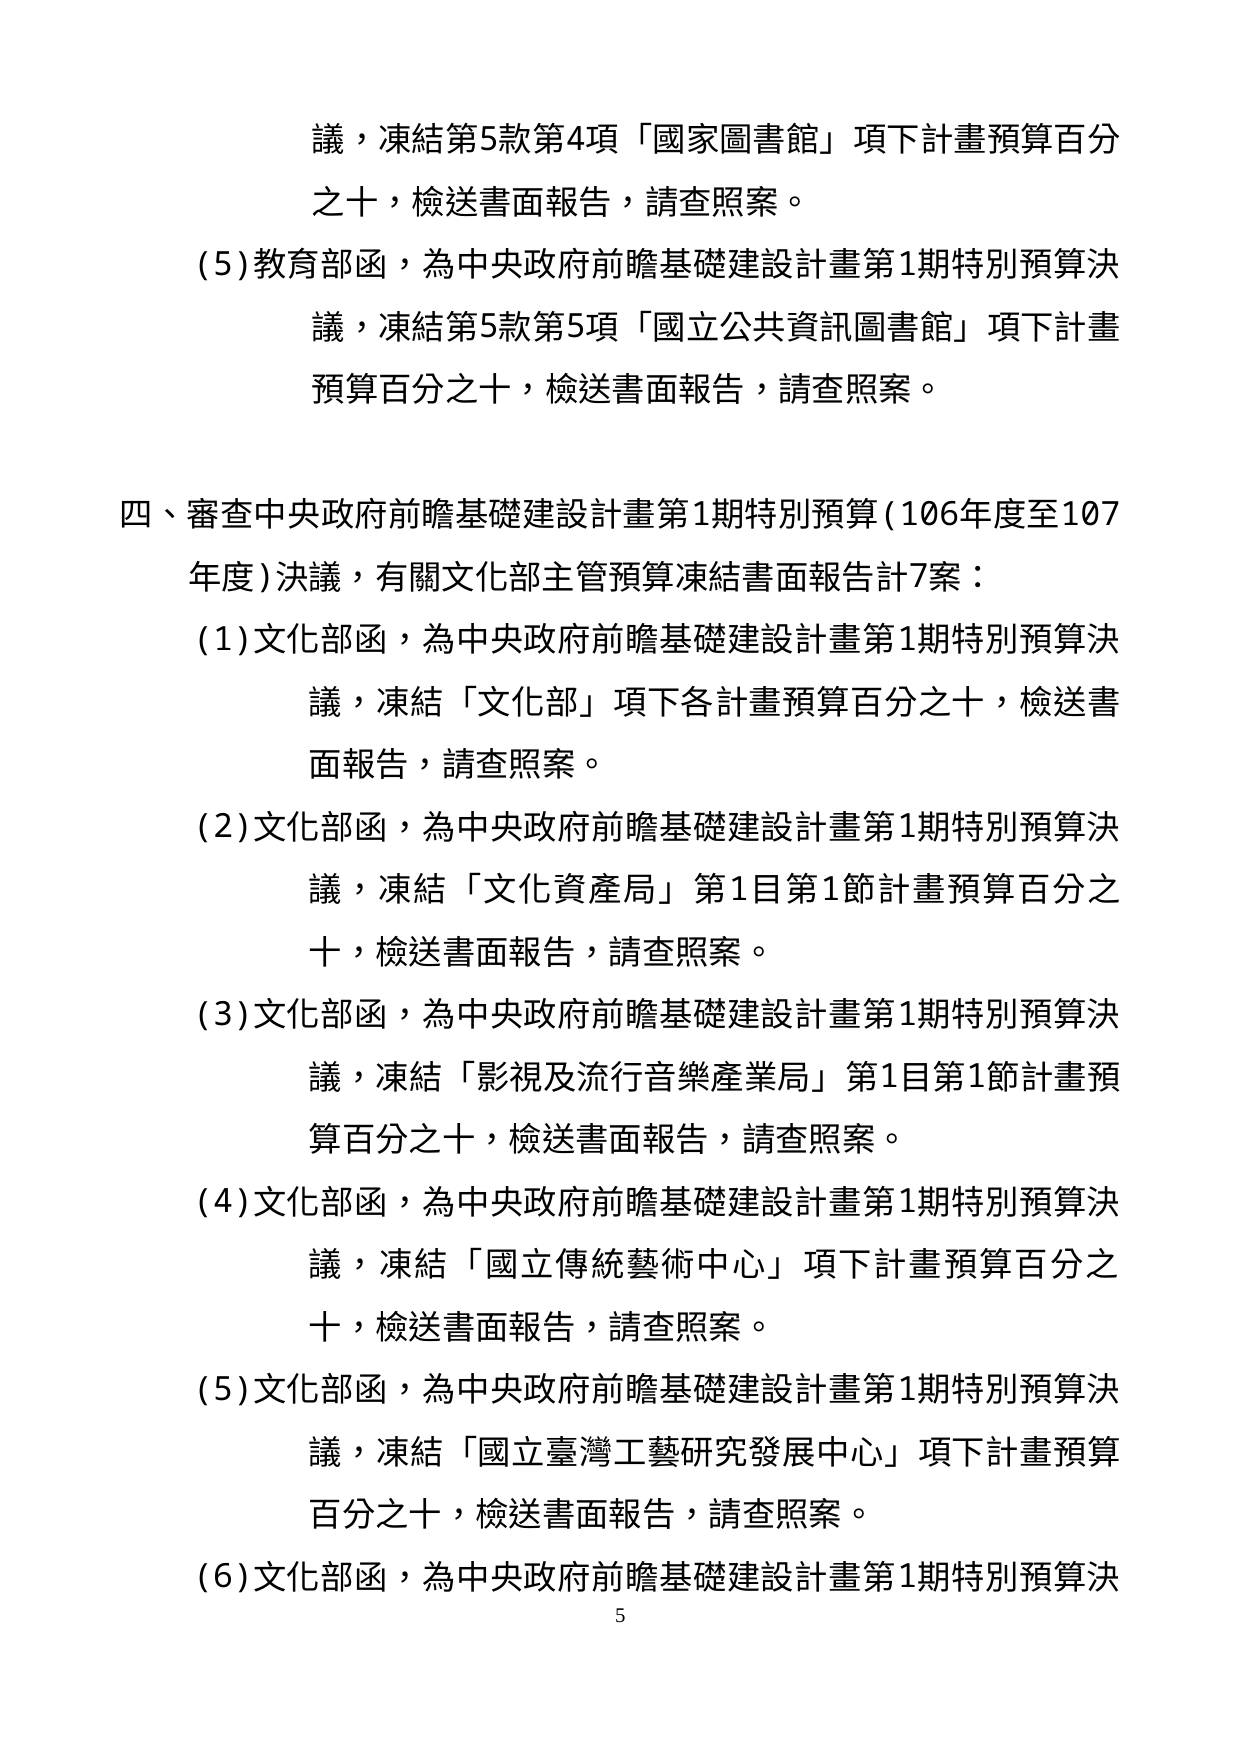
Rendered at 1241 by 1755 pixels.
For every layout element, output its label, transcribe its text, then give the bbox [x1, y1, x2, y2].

list 文化部函，為中央政府前瞻基礎建設計畫第1期特別預算決議，凍結「國立傳統藝術中心」項下計畫預算百分之十，檢送書面報告，請查照案。 [193, 1158, 1120, 1346]
list 文化部函，為中央政府前瞻基礎建設計畫第1期特別預算決議，凍結「影視及流行音樂產業局」第1目第1節計畫預算百分之十，檢送書面報告，請查照案。 [193, 971, 1120, 1158]
list 文化部函，為中央政府前瞻基礎建設計畫第1期特別預算決 [193, 1533, 1120, 1596]
list 文化部函，為中央政府前瞻基礎建設計畫第1期特別預算決議，凍結「國立臺灣工藝研究發展中心」項下計畫預算百分之十，檢送書面報告，請查照案。 [193, 1346, 1120, 1533]
list 文化部函，為中央政府前瞻基礎建設計畫第1期特別預算決議，凍結「文化資產局」第1目第1節計畫預算百分之十，檢送書面報告，請查照案。 [193, 783, 1120, 971]
list 教育部函，為中央政府前瞻基礎建設計畫第1期特別預算決議，凍結第5款第5項「國立公共資訊圖書館」項下計畫預算百分之十，檢送書面報告，請查照案。 [193, 221, 1120, 408]
text 四、審查中央政府前瞻基礎建設計畫第1期特別預算(106年度至107年度)決議，有關文化部主管預算凍結書面報告計7案： [119, 471, 1120, 596]
list 文化部函，為中央政府前瞻基礎建設計畫第1期特別預算決議，凍結「文化部」項下各計畫預算百分之十，檢送書面報告，請查照案。 [193, 596, 1120, 783]
list 議，凍結第5款第4項「國家圖書館」項下計畫預算百分之十，檢送書面報告，請查照案。 [193, 96, 1120, 221]
